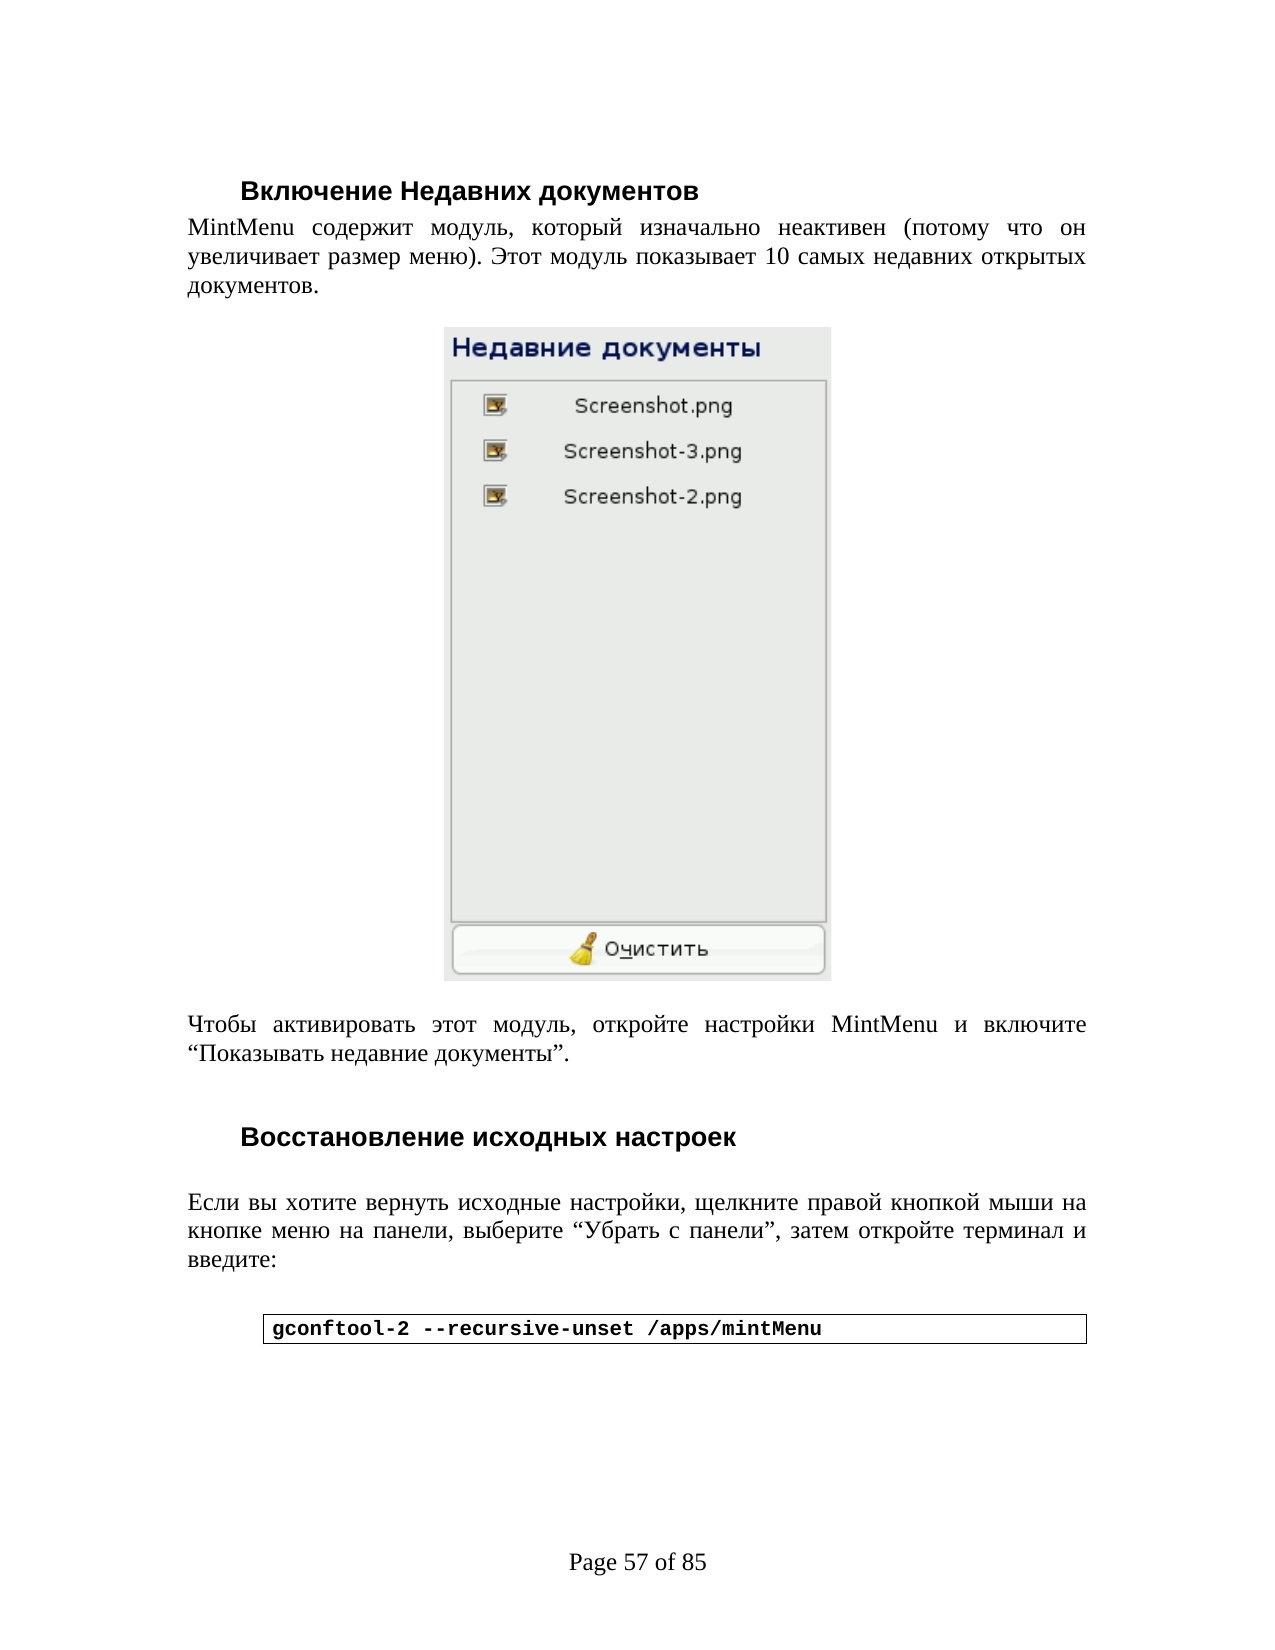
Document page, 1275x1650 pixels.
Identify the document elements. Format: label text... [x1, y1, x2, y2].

text Если вы хотите вернуть исходные настройки, щелкните правой кнопкой мыши на кнопке меню на панели, выберите “Убрать с панели”, затем откройте терминал и введите: [187, 1187, 1087, 1273]
text Чтобы активировать этот модуль, откройте настройки MintMenu и включите “Показывать недавние документы”. [187, 1009, 1087, 1067]
subtitle Включение Недавних документов [187, 175, 1087, 206]
subtitle Восстановление исходных настроек [187, 1121, 1087, 1152]
picture [443, 327, 832, 981]
text MintMenu содержит модуль, который изначально неактивен (потому что он увеличивает размер меню). Этот модуль показывает 10 самых недавних открытых документов. [187, 212, 1087, 299]
text gconftool-2 --recursive-unset /apps/mintMenu [264, 1315, 1086, 1343]
